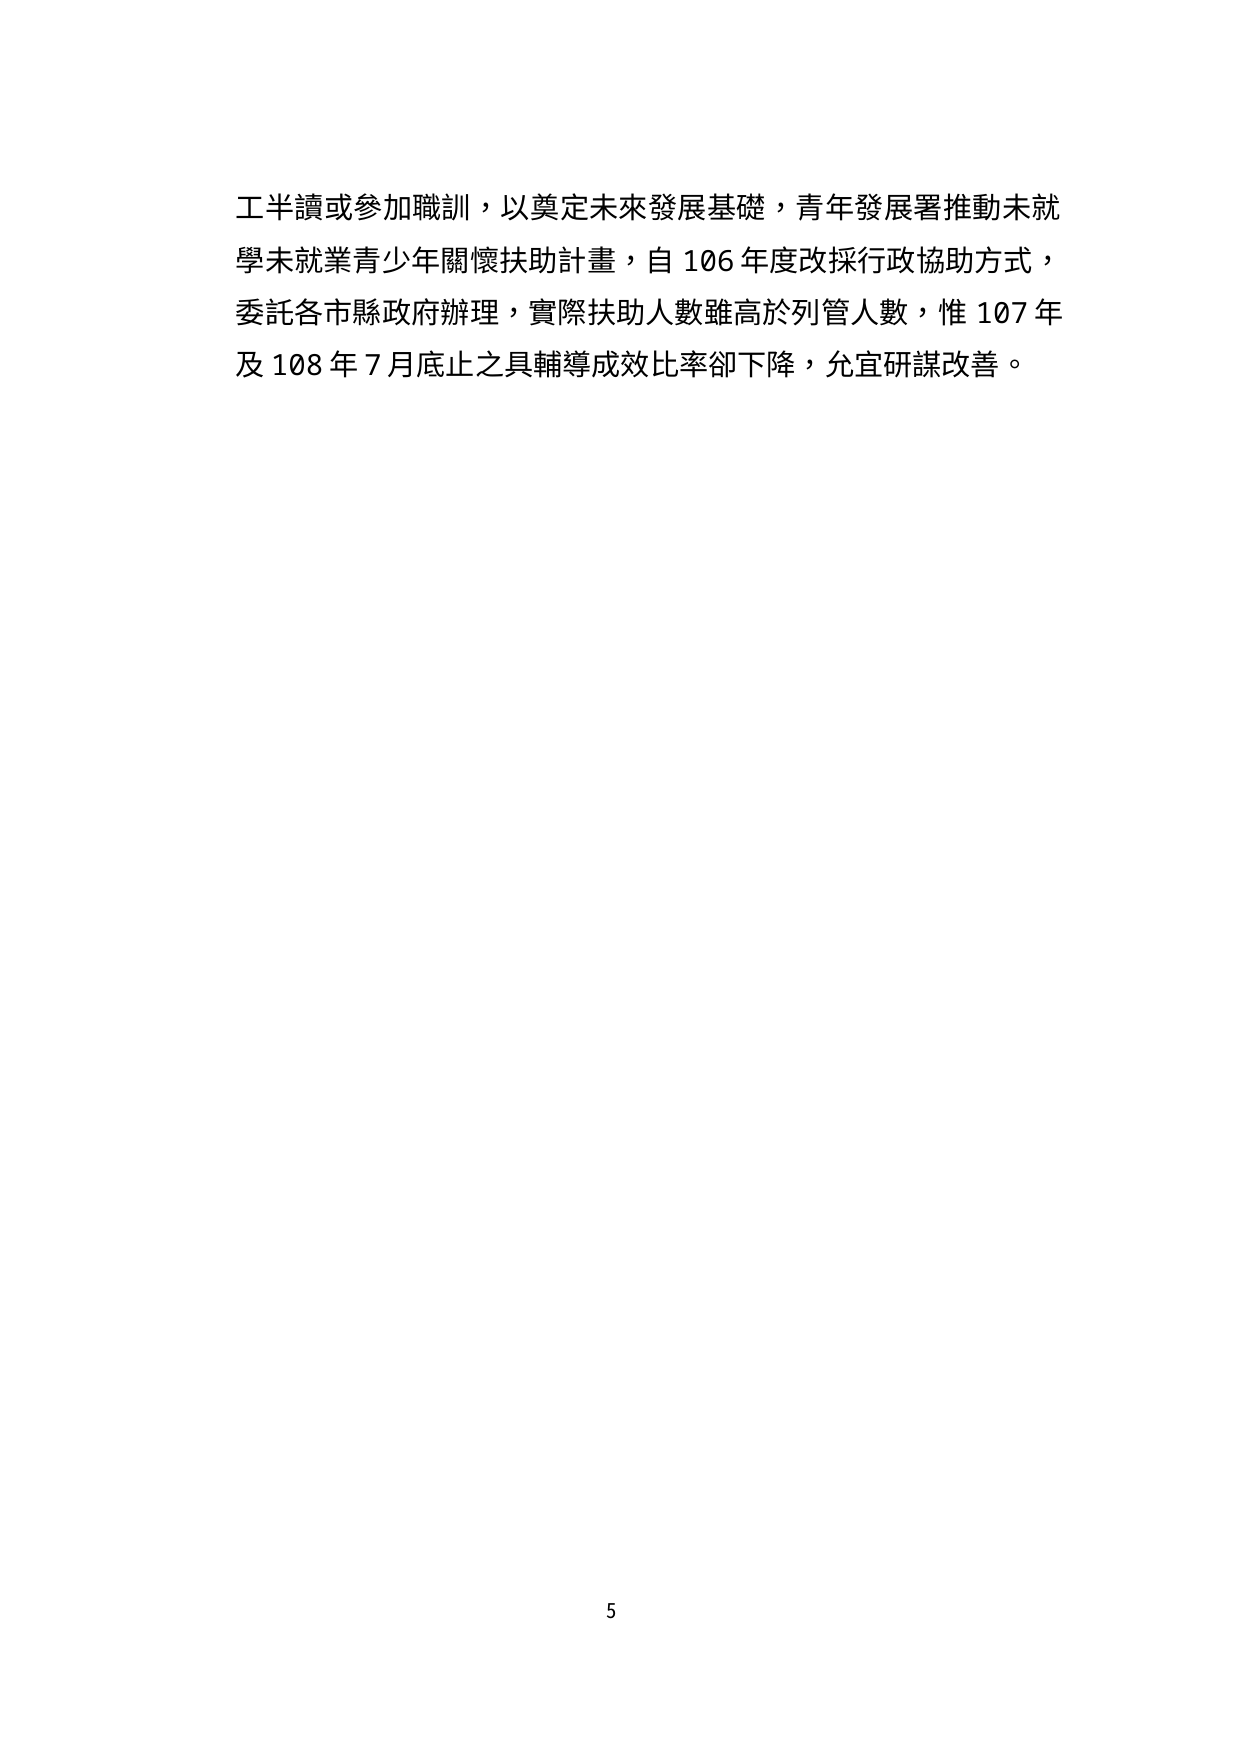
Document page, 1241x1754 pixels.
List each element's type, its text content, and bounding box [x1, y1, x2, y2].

text 工半讀或參加職訓，以奠定未來發展基礎，青年發展署推動未就學未就業青少年關懷扶助計畫，自106年度改採行政協助方式，委託各市縣政府辦理，實際扶助人數雖高於列管人數，惟107年及108年7月底止之具輔導成效比率卻下降，允宜研謀改善。 [236, 177, 1063, 386]
